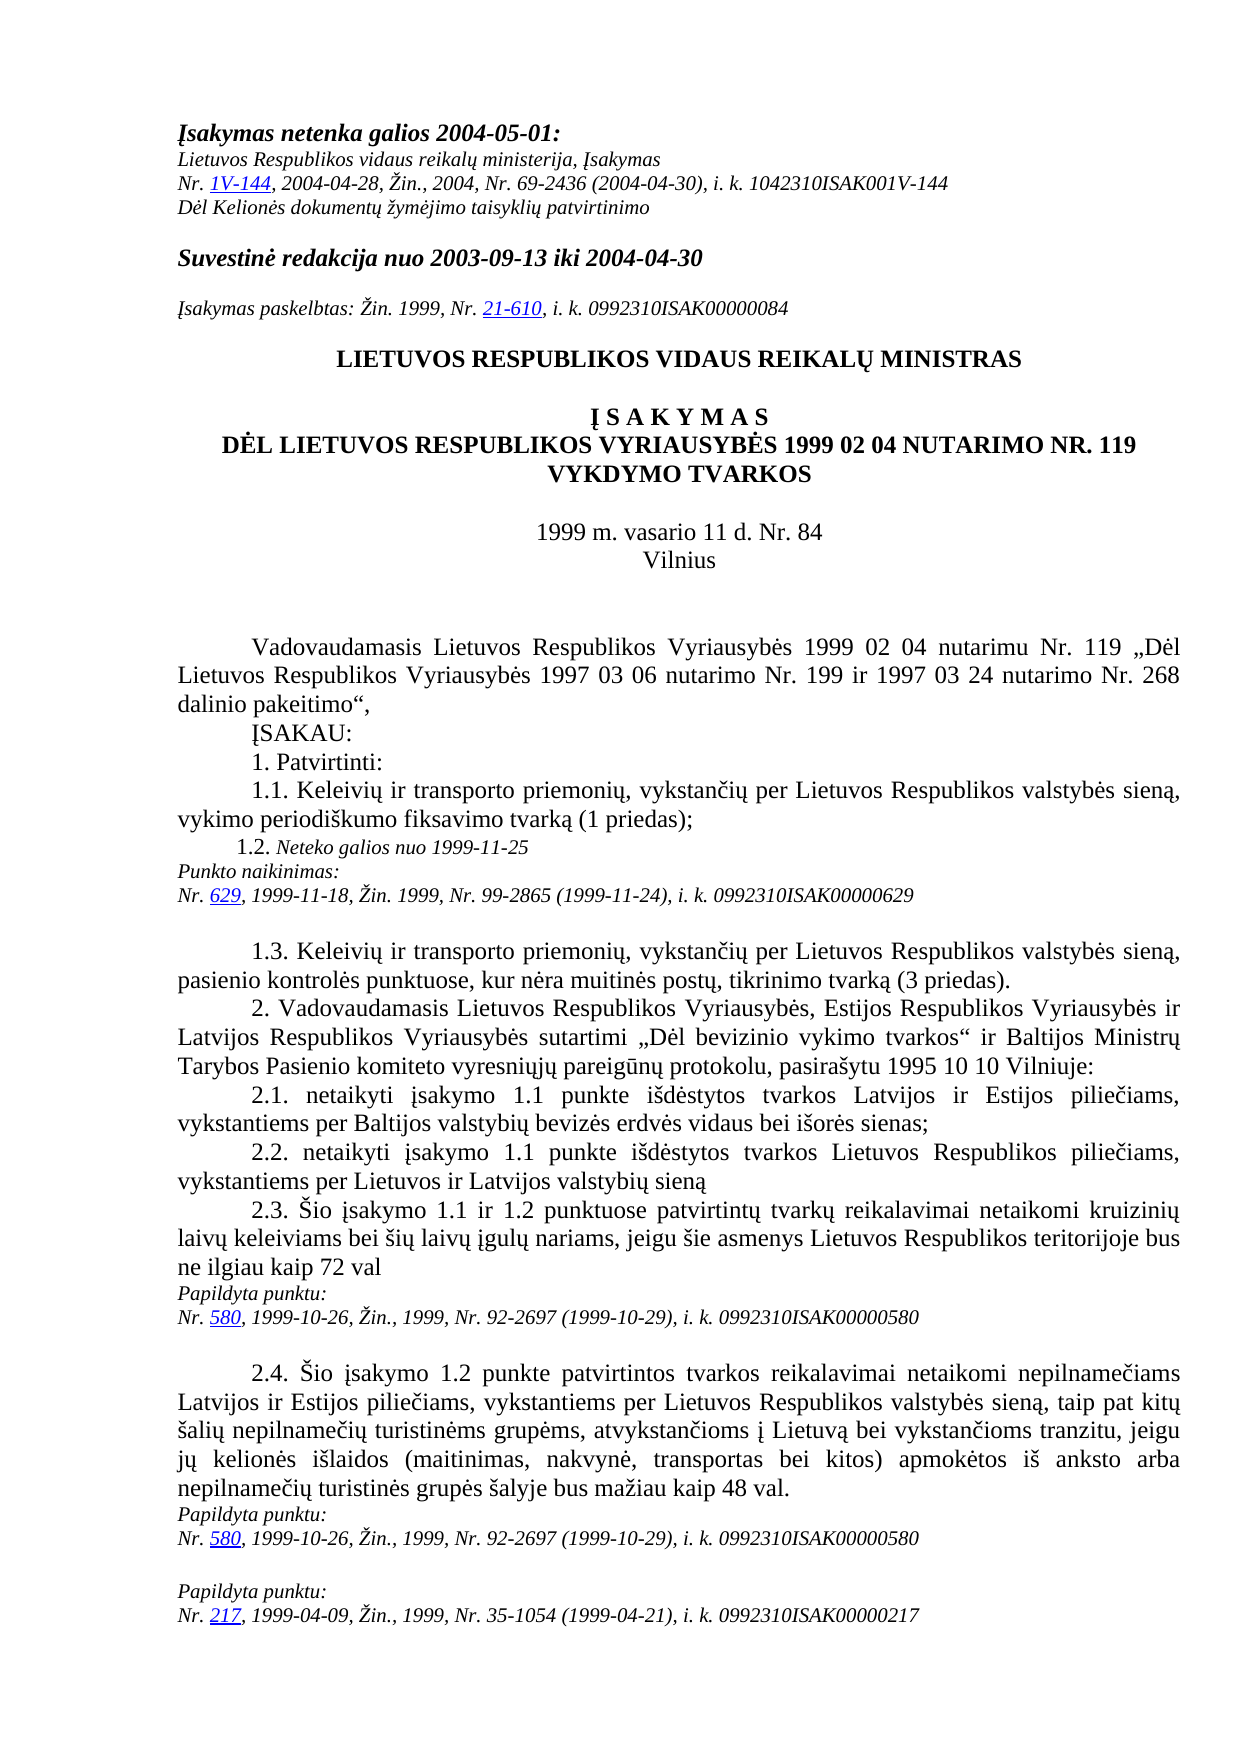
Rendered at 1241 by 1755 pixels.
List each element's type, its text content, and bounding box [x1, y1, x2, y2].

text Nr. 580, 1999-10-26, Žin., 1999, Nr. 92-2697 (1999-10-29), i. k. 0992310ISAK00000580 [177, 1305, 1181, 1329]
text 1.1. Keleivių ir transporto priemonių, vykstančių per Lietuvos Respublikos valstybės sieną, vykimo periodiškumo fiksavimo tvarką (1 priedas); [177, 775, 1181, 833]
text Vilnius [177, 545, 1181, 574]
text 1. Patvirtinti: [177, 747, 1181, 775]
text 2.2. netaikyti įsakymo 1.1 punkte išdėstytos tvarkos Lietuvos Respublikos piliečiams, vykstantiems per Lietuvos ir Latvijos valstybių sieną [177, 1137, 1181, 1195]
text 1.3. Keleivių ir transporto priemonių, vykstančių per Lietuvos Respublikos valstybės sieną, pasienio kontrolės punktuose, kur nėra muitinės postų, tikrinimo tvarką (3 priedas). [177, 936, 1181, 993]
text Papildyta punktu: [177, 1281, 1181, 1305]
text DĖL LIETUVOS RESPUBLIKOS VYRIAUSYBĖS 1999 02 04 NUTARIMO NR. 119 VYKDYMO TVARKOS [177, 430, 1181, 488]
text Nr. 629, 1999-11-18, Žin. 1999, Nr. 99-2865 (1999-11-24), i. k. 0992310ISAK00000629 [177, 883, 1181, 907]
text Dėl Kelionės dokumentų žymėjimo taisyklių patvirtinimo [177, 195, 1181, 219]
text 1999 m. vasario 11 d. Nr. 84 [177, 517, 1181, 545]
text Nr. 580, 1999-10-26, Žin., 1999, Nr. 92-2697 (1999-10-29), i. k. 0992310ISAK00000580 [177, 1526, 1181, 1550]
text Papildyta punktu: [177, 1502, 1181, 1526]
text Lietuvos Respublikos vidaus reikalų ministerija, Įsakymas [177, 147, 1181, 171]
text ĮSAKAU: [177, 718, 1181, 747]
text Punkto naikinimas: [177, 859, 1181, 883]
text Įsakymas paskelbtas: Žin. 1999, Nr. 21-610, i. k. 0992310ISAK00000084 [177, 296, 1181, 320]
text LIETUVOS RESPUBLIKOS VIDAUS REIKALŲ MINISTRAS [177, 344, 1181, 373]
text Nr. 1V-144, 2004-04-28, Žin., 2004, Nr. 69-2436 (2004-04-30), i. k. 1042310ISAK001V-144 [177, 171, 1181, 195]
text 2. Vadovaudamasis Lietuvos Respublikos Vyriausybės, Estijos Respublikos Vyriausybės ir Latvijos Respublikos Vyriausybės sutartimi „Dėl bevizinio vykimo tvarkos“ ir Baltijos Ministrų Tarybos Pasienio komiteto vyresniųjų pareigūnų protokolu, pasirašytu 1995 10 10 Vilniuje: [177, 993, 1181, 1080]
text Į S A K Y M A S [177, 402, 1181, 430]
text Nr. 217, 1999-04-09, Žin., 1999, Nr. 35-1054 (1999-04-21), i. k. 0992310ISAK00000217 [177, 1603, 1181, 1627]
text 2.1. netaikyti įsakymo 1.1 punkte išdėstytos tvarkos Latvijos ir Estijos piliečiams, vykstantiems per Baltijos valstybių bevizės erdvės vidaus bei išorės sienas; [177, 1080, 1181, 1137]
text Suvestinė redakcija nuo 2003-09-13 iki 2004-04-30 [177, 243, 1181, 272]
text Papildyta punktu: [177, 1578, 1181, 1603]
text 2.4. Šio įsakymo 1.2 punkte patvirtintos tvarkos reikalavimai netaikomi nepilnamečiams Latvijos ir Estijos piliečiams, vykstantiems per Lietuvos Respublikos valstybės sieną, taip pat kitų šalių nepilnamečių turistinėms grupėms, atvykstančioms į Lietuvą bei vykstančioms tranzitu, jeigu jų kelionės išlaidos (maitinimas, nakvynė, transportas bei kitos) apmokėtos iš anksto arba nepilnamečių turistinės grupės šalyje bus mažiau kaip 48 val. [177, 1358, 1181, 1502]
text Įsakymas netenka galios 2004-05-01: [177, 118, 1181, 147]
text Vadovaudamasis Lietuvos Respublikos Vyriausybės 1999 02 04 nutarimu Nr. 119 „Dėl Lietuvos Respublikos Vyriausybės 1997 03 06 nutarimo Nr. 199 ir 1997 03 24 nutarimo Nr. 268 dalinio pakeitimo“, [177, 632, 1181, 718]
text 2.3. Šio įsakymo 1.1 ir 1.2 punktuose patvirtintų tvarkų reikalavimai netaikomi kruizinių laivų keleiviams bei šių laivų įgulų nariams, jeigu šie asmenys Lietuvos Respublikos teritorijoje bus ne ilgiau kaip 72 val [177, 1195, 1181, 1281]
text 1.2. Neteko galios nuo 1999-11-25 [177, 833, 1181, 859]
